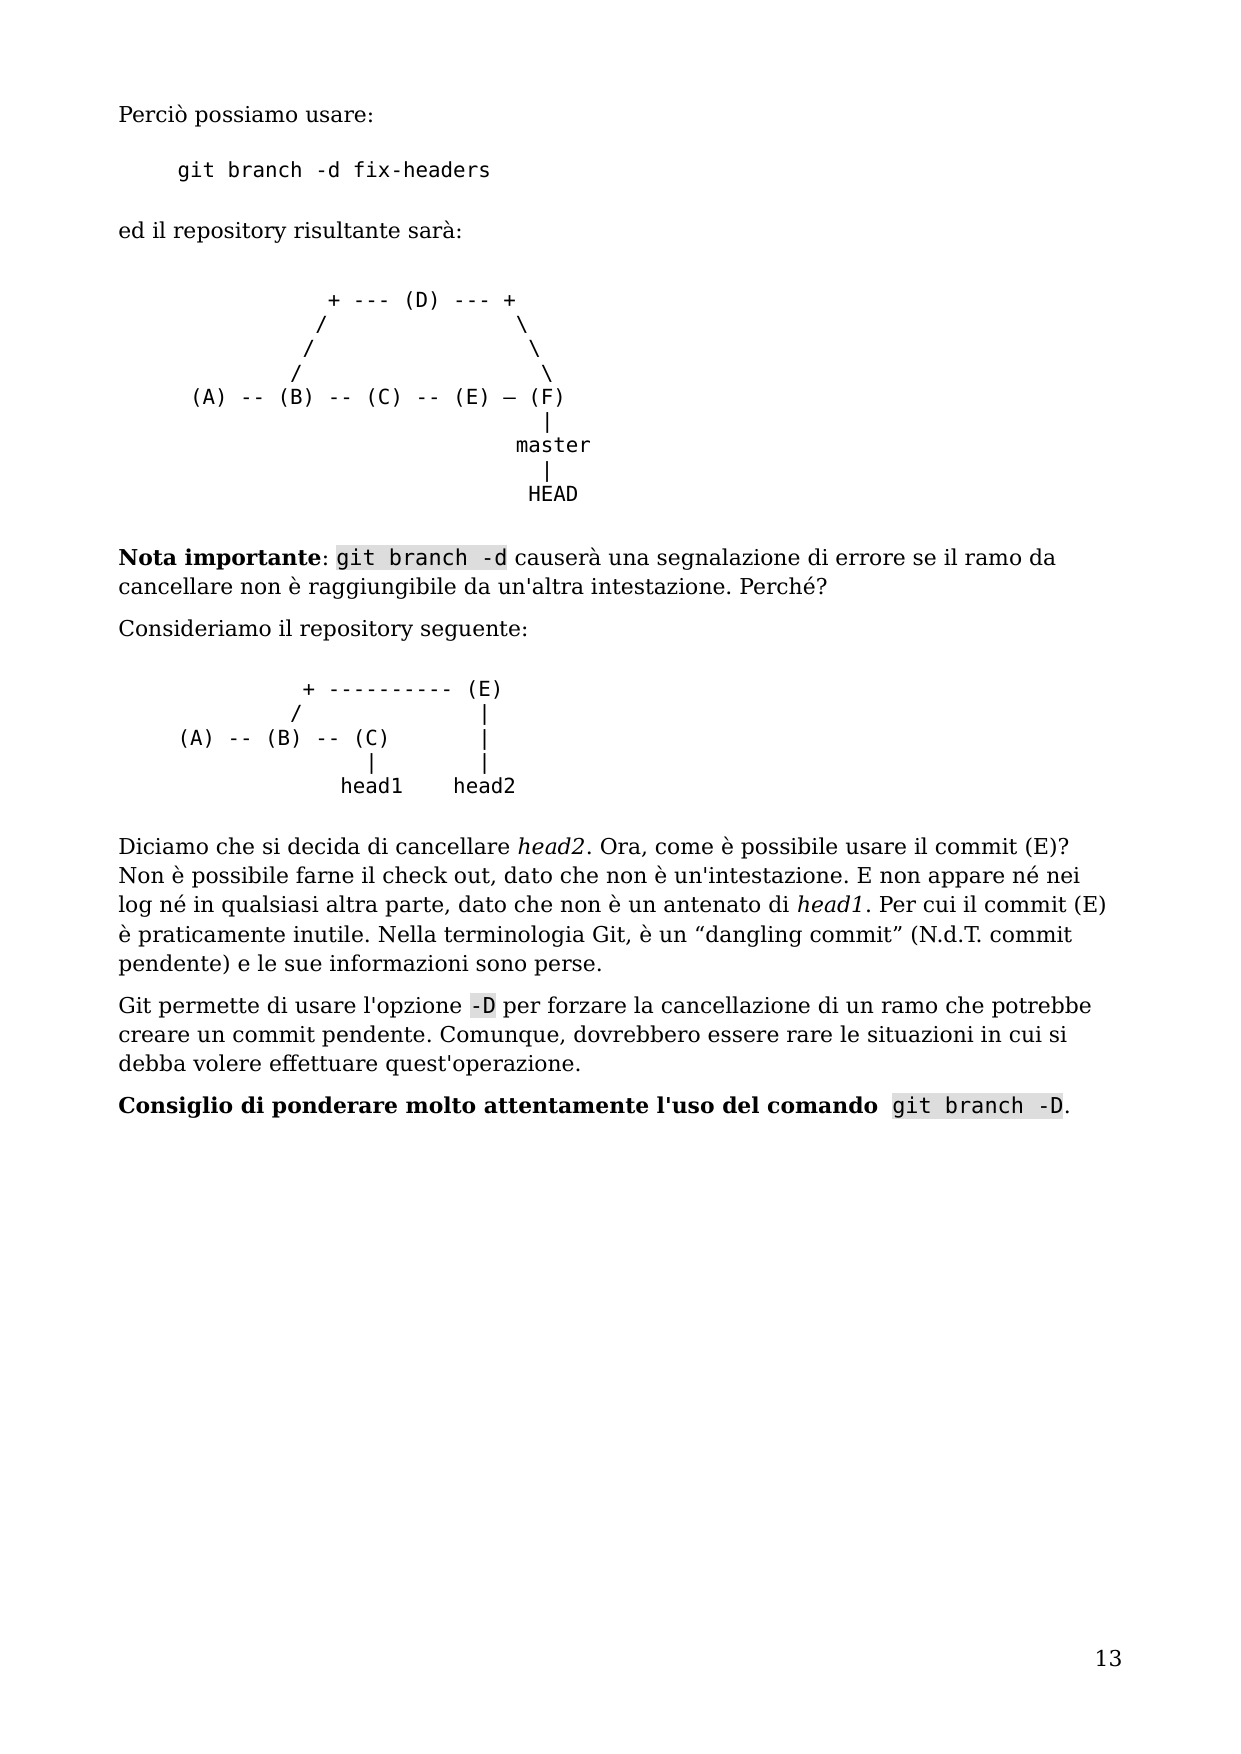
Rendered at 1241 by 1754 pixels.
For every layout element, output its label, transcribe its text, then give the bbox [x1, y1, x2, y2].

text Diciamo che si decida di cancellare head2. Ora, come è possibile usare il commit (E)? Non è possibile farne il check out, dato che non è un'intestazione. E non appare né nei log né in qualsiasi altra parte, dato che non è un antenato di head1. Per cui il commit (E) è praticamente inutile. Nella terminologia Git, è un “dangling commit” (N.d.T. commit pendente) e le sue informazioni sono perse. [118, 834, 1122, 977]
text Consideriamo il repository seguente: [118, 616, 1122, 641]
text git branch -d fix-headers [177, 158, 1063, 182]
text Consiglio di ponderare molto attentamente l'uso del comando git branch -D. [118, 1093, 1122, 1119]
text + --- (D) --- + / \ / \ / \ (A) -- (B) -- (C) -- (E) – (F) | master | HEAD [177, 288, 1063, 506]
text + ---------- (E) / | (A) -- (B) -- (C) | | | head1 head2 [177, 677, 1063, 798]
text Perciò possiamo usare: [118, 102, 1122, 128]
text Git permette di usare l'opzione -D per forzare la cancellazione di un ramo che potrebbe creare un commit pendente. Comunque, dovrebbero essere rare le situazioni in cui si debba volere effettuare quest'operazione. [118, 993, 1122, 1077]
text ed il repository risultante sarà: [118, 218, 1122, 243]
text Nota importante: git branch -d causerà una segnalazione di errore se il ramo da cancellare non è raggiungibile da un'altra intestazione. Perché? [118, 544, 1122, 599]
